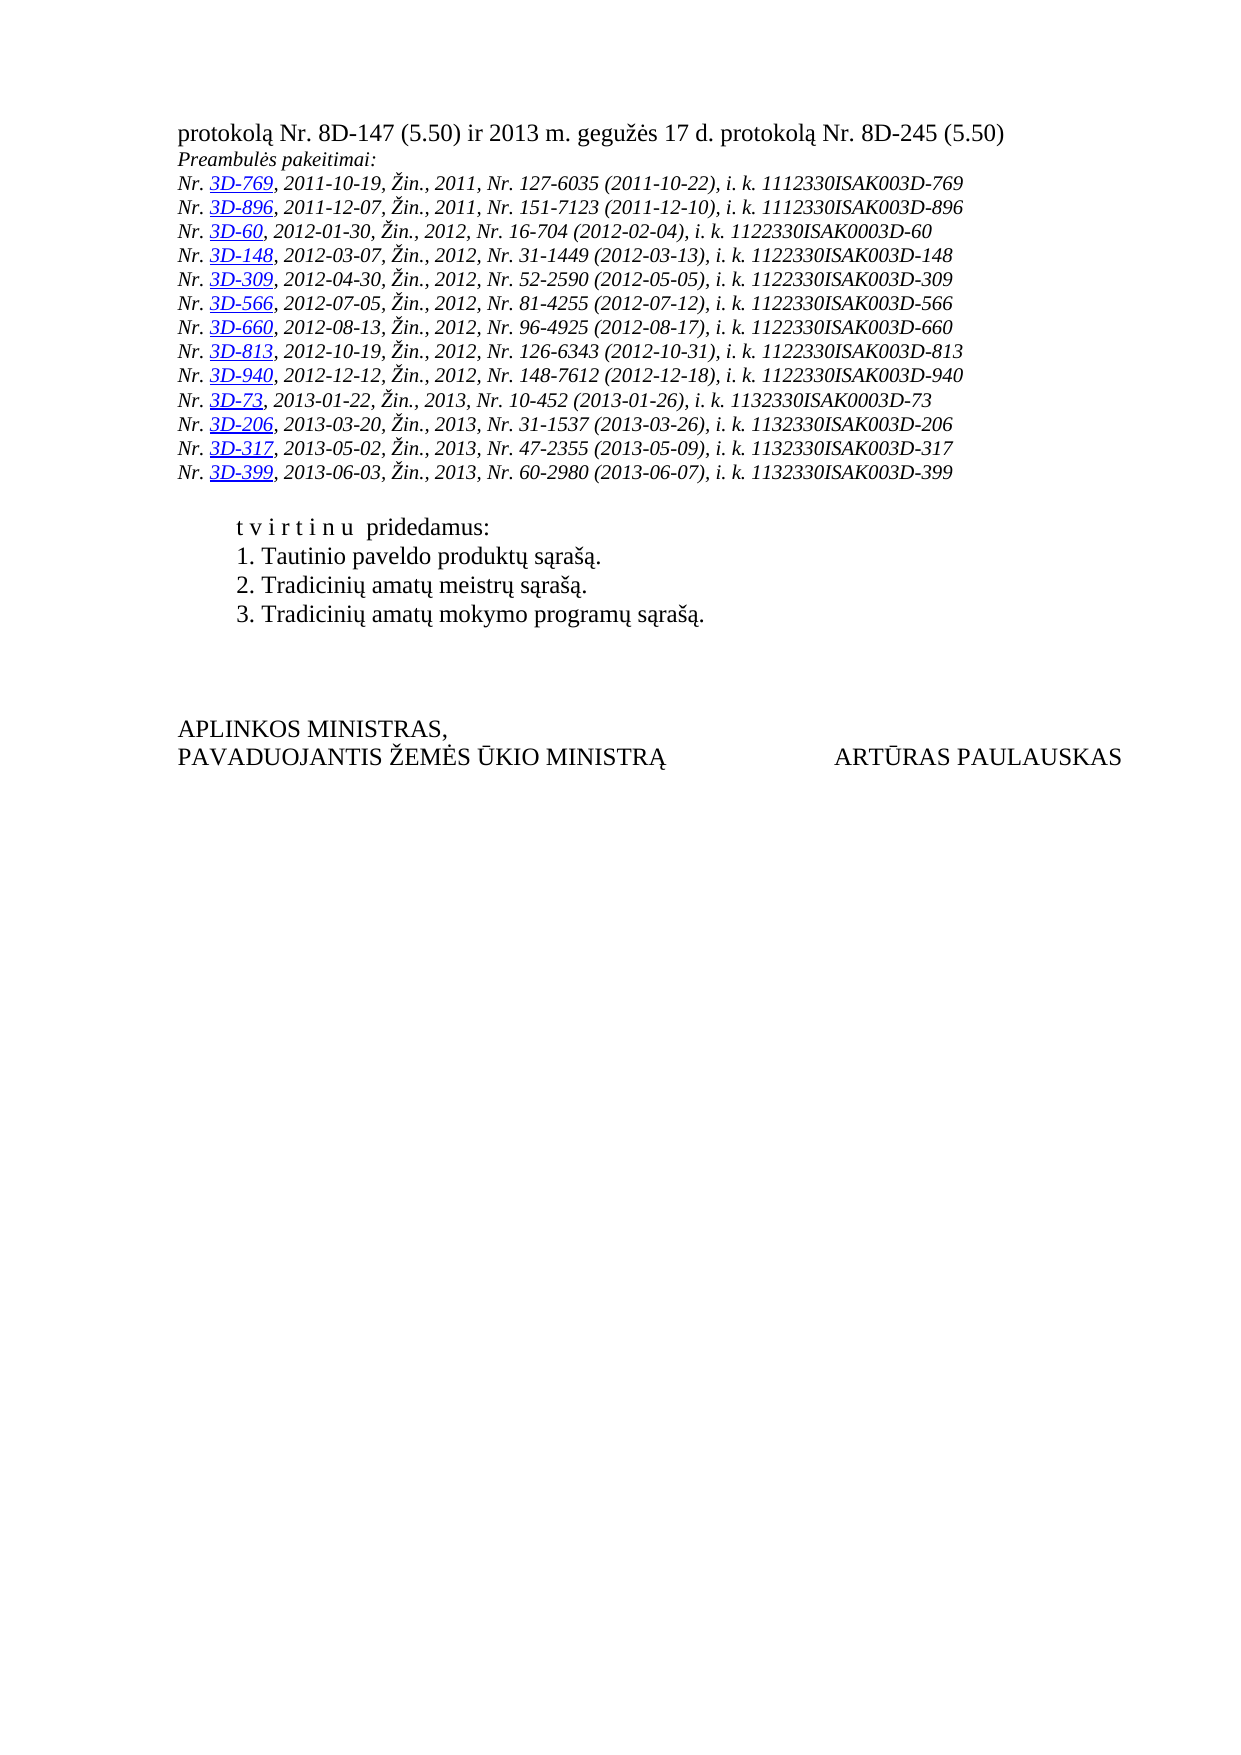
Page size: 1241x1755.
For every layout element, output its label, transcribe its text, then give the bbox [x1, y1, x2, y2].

text Nr. 3D-813, 2012-10-19, Žin., 2012, Nr. 126-6343 (2012-10-31), i. k. 1122330ISAK003D-813 [177, 339, 1122, 363]
text Nr. 3D-73, 2013-01-22, Žin., 2013, Nr. 10-452 (2013-01-26), i. k. 1132330ISAK0003D-73 [177, 387, 1122, 412]
text PAVADUOJANTIS ŽEMĖS ŪKIO MINISTRĄ ARTŪRAS PAULAUSKAS [177, 742, 1122, 771]
text 2. Tradicinių amatų meistrų sąrašą. [177, 570, 1122, 599]
text protokolą Nr. 8D-147 (5.50) ir 2013 m. gegužės 17 d. protokolą Nr. 8D-245 (5.50) [177, 118, 1122, 147]
text 1. Tautinio paveldo produktų sąrašą. [177, 541, 1122, 570]
text Nr. 3D-566, 2012-07-05, Žin., 2012, Nr. 81-4255 (2012-07-12), i. k. 1122330ISAK003D-566 [177, 291, 1122, 315]
text Nr. 3D-206, 2013-03-20, Žin., 2013, Nr. 31-1537 (2013-03-26), i. k. 1132330ISAK003D-206 [177, 412, 1122, 436]
text Nr. 3D-148, 2012-03-07, Žin., 2012, Nr. 31-1449 (2012-03-13), i. k. 1122330ISAK003D-148 [177, 243, 1122, 267]
text Nr. 3D-60, 2012-01-30, Žin., 2012, Nr. 16-704 (2012-02-04), i. k. 1122330ISAK0003D-60 [177, 219, 1122, 243]
text Nr. 3D-660, 2012-08-13, Žin., 2012, Nr. 96-4925 (2012-08-17), i. k. 1122330ISAK003D-660 [177, 315, 1122, 339]
text Nr. 3D-940, 2012-12-12, Žin., 2012, Nr. 148-7612 (2012-12-18), i. k. 1122330ISAK003D-940 [177, 363, 1122, 387]
text APLINKOS MINISTRAS, [177, 714, 1122, 742]
text Preambulės pakeitimai: [177, 147, 1122, 171]
text 3. Tradicinių amatų mokymo programų sąrašą. [177, 599, 1122, 627]
text Nr. 3D-769, 2011-10-19, Žin., 2011, Nr. 127-6035 (2011-10-22), i. k. 1112330ISAK003D-769 [177, 171, 1122, 195]
text Nr. 3D-309, 2012-04-30, Žin., 2012, Nr. 52-2590 (2012-05-05), i. k. 1122330ISAK003D-309 [177, 267, 1122, 291]
text Nr. 3D-896, 2011-12-07, Žin., 2011, Nr. 151-7123 (2011-12-10), i. k. 1112330ISAK003D-896 [177, 195, 1122, 219]
text tvirtinu pridedamus: [177, 512, 1122, 541]
text Nr. 3D-317, 2013-05-02, Žin., 2013, Nr. 47-2355 (2013-05-09), i. k. 1132330ISAK003D-317 [177, 436, 1122, 460]
text Nr. 3D-399, 2013-06-03, Žin., 2013, Nr. 60-2980 (2013-06-07), i. k. 1132330ISAK003D-399 [177, 460, 1122, 484]
